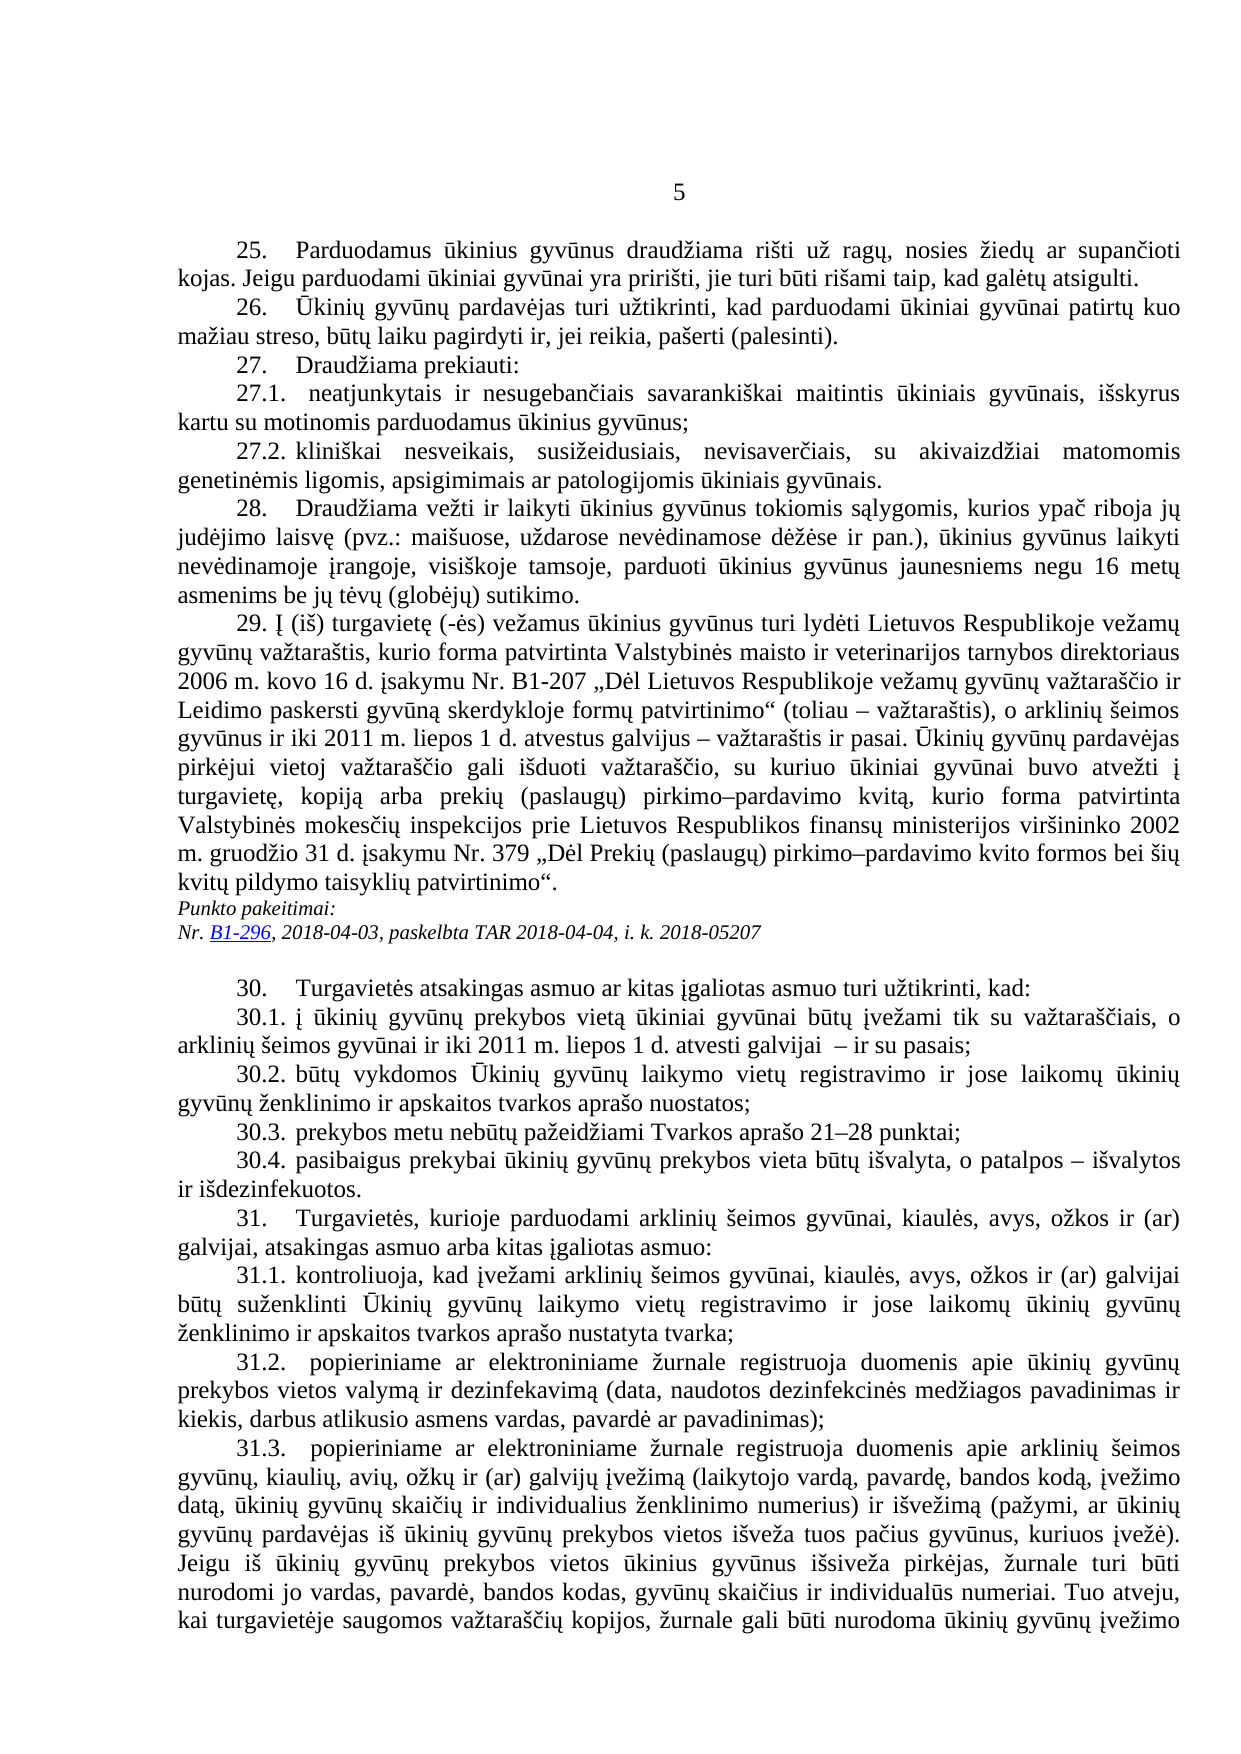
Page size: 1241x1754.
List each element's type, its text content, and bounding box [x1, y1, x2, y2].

text 30.2. būtų vykdomos Ūkinių gyvūnų laikymo vietų registravimo ir jose laikomų ūkinių gyvūnų ženklinimo ir apskaitos tvarkos aprašo nuostatos; [177, 1059, 1181, 1117]
text 26. Ūkinių gyvūnų pardavėjas turi užtikrinti, kad parduodami ūkiniai gyvūnai patirtų kuo mažiau streso, būtų laiku pagirdyti ir, jei reikia, pašerti (palesinti). [177, 292, 1181, 350]
text Nr. B1-296, 2018-04-03, paskelbta TAR 2018-04-04, i. k. 2018-05207 [177, 920, 1181, 944]
text 31.3. popieriniame ar elektroniniame žurnale registruoja duomenis apie arklinių šeimos gyvūnų, kiaulių, avių, ožkų ir (ar) galvijų įvežimą (laikytojo vardą, pavardę, bandos kodą, įvežimo datą, ūkinių gyvūnų skaičių ir individualius ženklinimo numerius) ir išvežimą (pažymi, ar ūkinių gyvūnų pardavėjas iš ūkinių gyvūnų prekybos vietos išveža tuos pačius gyvūnus, kuriuos įvežė). Jeigu iš ūkinių gyvūnų prekybos vietos ūkinius gyvūnus išsiveža pirkėjas, žurnale turi būti nurodomi jo vardas, pavardė, bandos kodas, gyvūnų skaičius ir individualūs numeriai. Tuo atveju, kai turgavietėje saugomos važtaraščių kopijos, žurnale gali būti nurodoma ūkinių gyvūnų įvežimo [177, 1433, 1181, 1634]
text 31. Turgavietės, kurioje parduodami arklinių šeimos gyvūnai, kiaulės, avys, ožkos ir (ar) galvijai, atsakingas asmuo arba kitas įgaliotas asmuo: [177, 1203, 1181, 1260]
text 30.1. į ūkinių gyvūnų prekybos vietą ūkiniai gyvūnai būtų įvežami tik su važtaraščiais, o arklinių šeimos gyvūnai ir iki 2011 m. liepos 1 d. atvesti galvijai – ir su pasais; [177, 1002, 1181, 1059]
text 30.3. prekybos metu nebūtų pažeidžiami Tvarkos aprašo 21–28 punktai; [177, 1117, 1181, 1145]
text Punkto pakeitimai: [177, 896, 1181, 920]
text 31.2. popieriniame ar elektroniniame žurnale registruoja duomenis apie ūkinių gyvūnų prekybos vietos valymą ir dezinfekavimą (data, naudotos dezinfekcinės medžiagos pavadinimas ir kiekis, darbus atlikusio asmens vardas, pavardė ar pavadinimas); [177, 1347, 1181, 1433]
text 25. Parduodamus ūkinius gyvūnus draudžiama rišti už ragų, nosies žiedų ar supančioti kojas. Jeigu parduodami ūkiniai gyvūnai yra pririšti, jie turi būti rišami taip, kad galėtų atsigulti. [177, 235, 1181, 292]
text 27.1. neatjunkytais ir nesugebančiais savarankiškai maitintis ūkiniais gyvūnais, išskyrus kartu su motinomis parduodamus ūkinius gyvūnus; [177, 378, 1181, 436]
text 29. Į (iš) turgavietę (-ės) vežamus ūkinius gyvūnus turi lydėti Lietuvos Respublikoje vežamų gyvūnų važtaraštis, kurio forma patvirtinta Valstybinės maisto ir veterinarijos tarnybos direktoriaus 2006 m. kovo 16 d. įsakymu Nr. B1-207 „Dėl Lietuvos Respublikoje vežamų gyvūnų važtaraščio ir Leidimo paskersti gyvūną skerdykloje formų patvirtinimo“ (toliau – važtaraštis), o arklinių šeimos gyvūnus ir iki 2011 m. liepos 1 d. atvestus galvijus – važtaraštis ir pasai. Ūkinių gyvūnų pardavėjas pirkėjui vietoj važtaraščio gali išduoti važtaraščio, su kuriuo ūkiniai gyvūnai buvo atvežti į turgavietę, kopiją arba prekių (paslaugų) pirkimo–pardavimo kvitą, kurio forma patvirtinta Valstybinės mokesčių inspekcijos prie Lietuvos Respublikos finansų ministerijos viršininko 2002 m. gruodžio 31 d. įsakymu Nr. 379 „Dėl Prekių (paslaugų) pirkimo–pardavimo kvito formos bei šių kvitų pildymo taisyklių patvirtinimo“. [177, 608, 1181, 896]
text 28. Draudžiama vežti ir laikyti ūkinius gyvūnus tokiomis sąlygomis, kurios ypač riboja jų judėjimo laisvę (pvz.: maišuose, uždarose nevėdinamose dėžėse ir pan.), ūkinius gyvūnus laikyti nevėdinamoje įrangoje, visiškoje tamsoje, parduoti ūkinius gyvūnus jaunesniems negu 16 metų asmenims be jų tėvų (globėjų) sutikimo. [177, 493, 1181, 608]
text 30. Turgavietės atsakingas asmuo ar kitas įgaliotas asmuo turi užtikrinti, kad: [177, 973, 1181, 1002]
text 27.2. kliniškai nesveikais, susižeidusiais, nevisaverčiais, su akivaizdžiai matomomis genetinėmis ligomis, apsigimimais ar patologijomis ūkiniais gyvūnais. [177, 436, 1181, 493]
text 30.4. pasibaigus prekybai ūkinių gyvūnų prekybos vieta būtų išvalyta, o patalpos – išvalytos ir išdezinfekuotos. [177, 1145, 1181, 1203]
text 31.1. kontroliuoja, kad įvežami arklinių šeimos gyvūnai, kiaulės, avys, ožkos ir (ar) galvijai būtų suženklinti Ūkinių gyvūnų laikymo vietų registravimo ir jose laikomų ūkinių gyvūnų ženklinimo ir apskaitos tvarkos aprašo nustatyta tvarka; [177, 1260, 1181, 1347]
text 27. Draudžiama prekiauti: [177, 350, 1181, 378]
